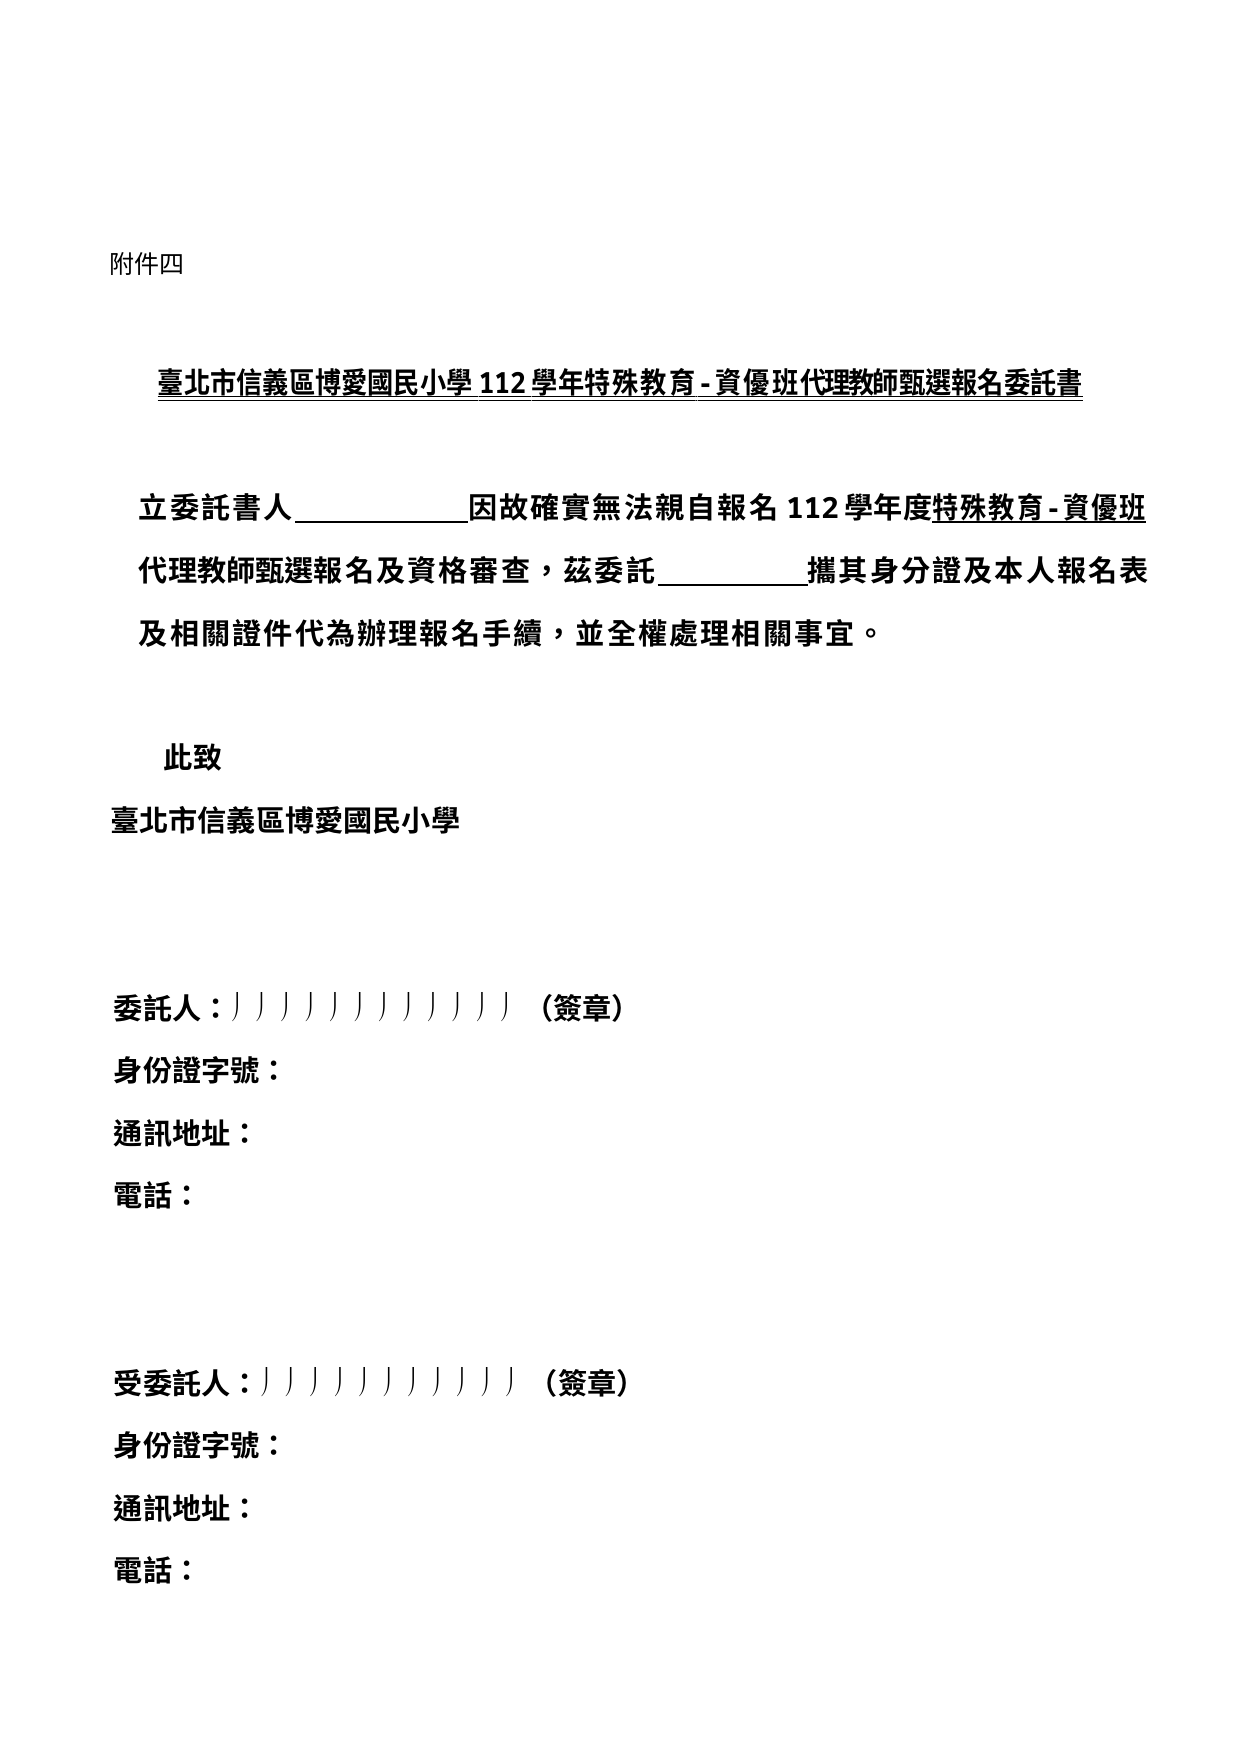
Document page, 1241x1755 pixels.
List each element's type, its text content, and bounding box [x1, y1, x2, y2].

text 身份證字號： [89, 1402, 1152, 1465]
text 通訊地址： [89, 1090, 1152, 1152]
text 通訊地址： [89, 1465, 1152, 1527]
text 委託人：            （簽章） [89, 965, 1152, 1027]
text 受委託人：           （簽章） [89, 1340, 1152, 1402]
text 臺北市信義區博愛國民小學 [85, 777, 1160, 840]
text 臺北市信義區博愛國民小學112學年特殊教育-資優班代理教師甄選報名委託書 [139, 340, 1102, 402]
text 附件四 [109, 221, 1131, 283]
text 身份證字號： [89, 1027, 1152, 1090]
text 電話： [89, 1527, 1152, 1590]
text 此致 [89, 715, 1152, 777]
text 立委託書人 因故確實無法親自報名112學年度特殊教育-資優班代理教師甄選報名及資格審查，茲委託 攜其身分證及本人報名表及相關證件代為辦理報名手續，並全權處理相關事宜。 [139, 465, 1152, 652]
text 電話： [89, 1152, 1152, 1215]
